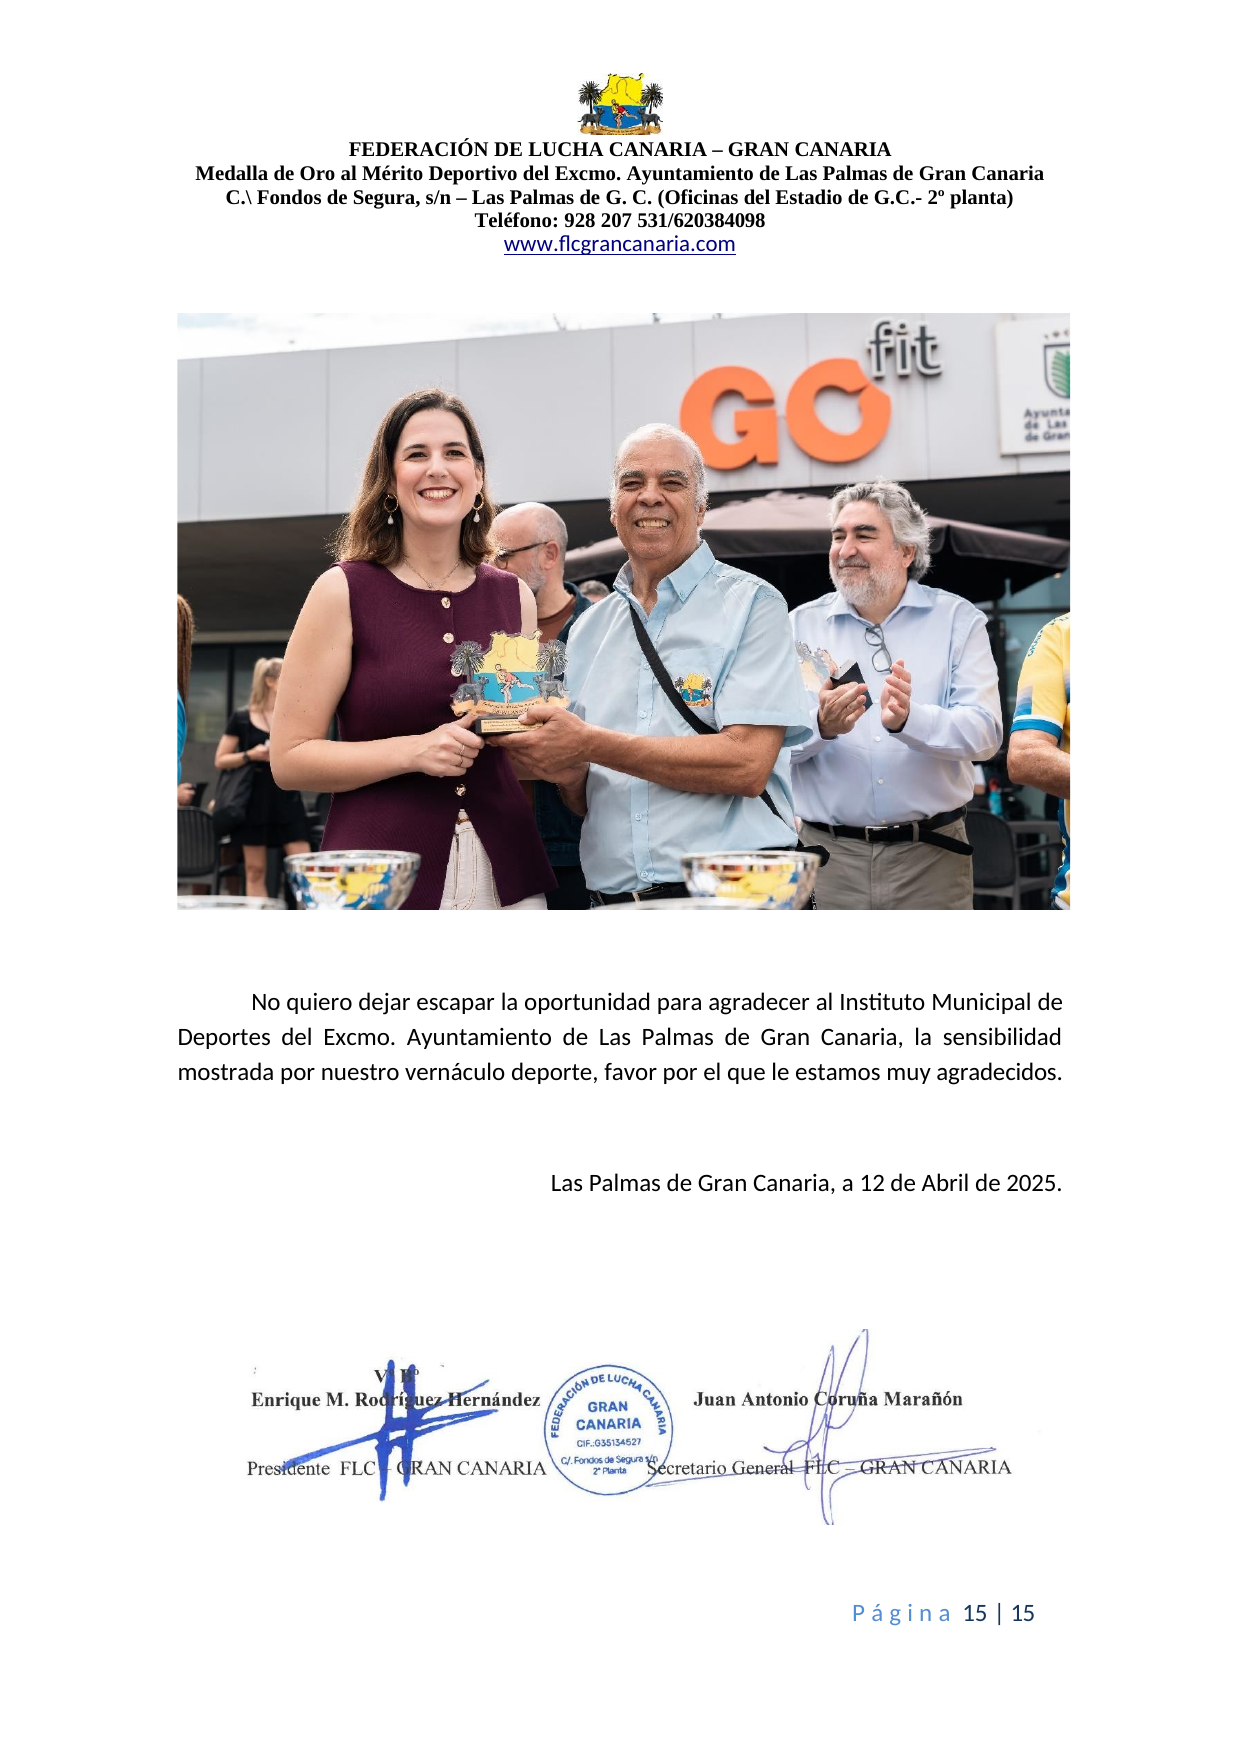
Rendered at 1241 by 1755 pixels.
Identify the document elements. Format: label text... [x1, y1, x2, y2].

text No quiero dejar escapar la oportunidad para agradecer al Instituto Municipal de Deportes del Excmo. Ayuntamiento de Las Palmas de Gran Canaria, la sensibilidad mostrada por nuestro vernáculo deporte, favor por el que le estamos muy agradecidos. [177, 986, 1063, 1086]
text Las Palmas de Gran Canaria, a 12 de Abril de 2025. [551, 1167, 1093, 1198]
